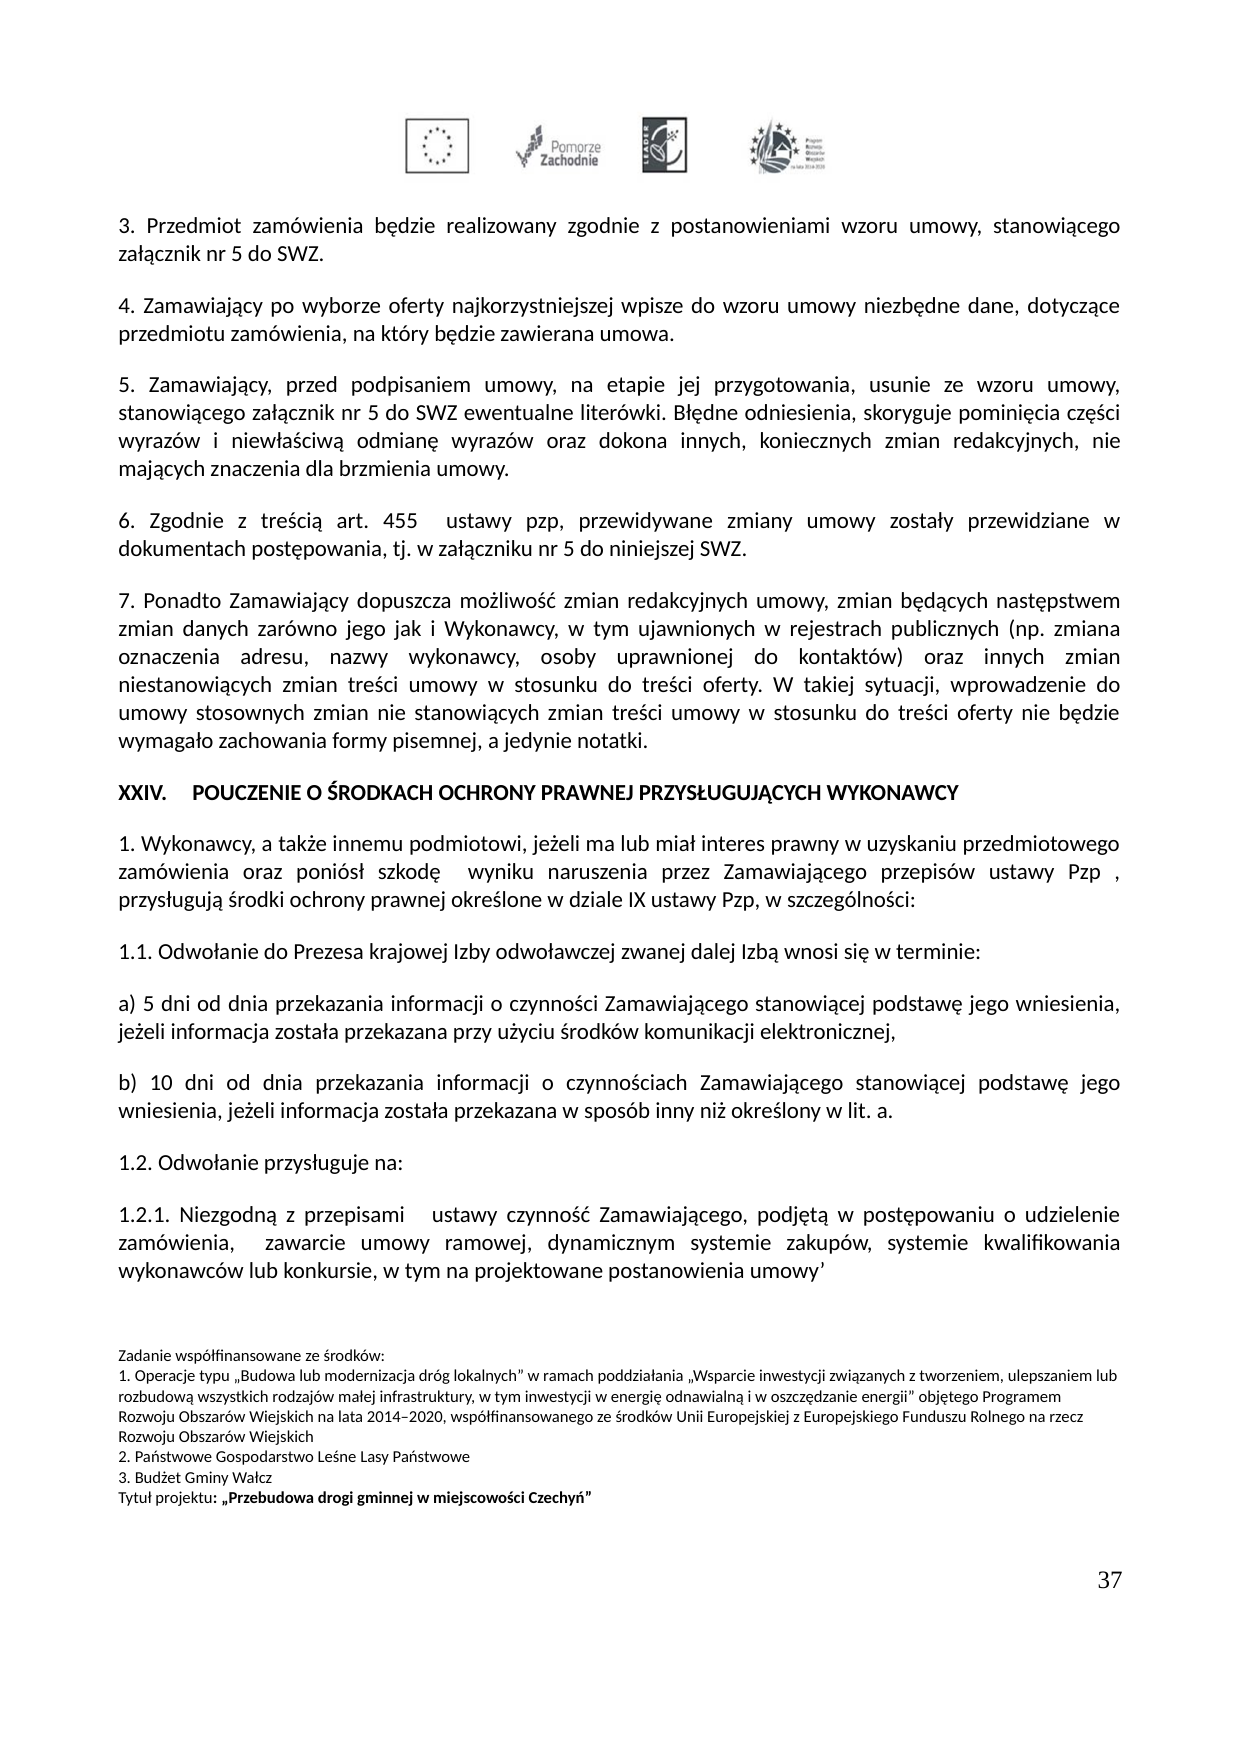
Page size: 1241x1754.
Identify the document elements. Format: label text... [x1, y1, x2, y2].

text 1.2. Odwołanie przysługuje na: [118, 1148, 1122, 1176]
text 5. Zamawiający, przed podpisaniem umowy, na etapie jej przygotowania, usunie ze wzoru umowy, stanowiącego załącznik nr 5 do SWZ ewentualne literówki. Błędne odniesienia, skoryguje pominięcia części wyrazów i niewłaściwą odmianę wyrazów oraz dokona innych, koniecznych zmian redakcyjnych, nie mających znaczenia dla brzmienia umowy. [118, 371, 1122, 483]
text 7. Ponadto Zamawiający dopuszcza możliwość zmian redakcyjnych umowy, zmian będących następstwem zmian danych zarówno jego jak i Wykonawcy, w tym ujawnionych w rejestrach publicznych (np. zmiana oznaczenia adresu, nazwy wykonawcy, osoby uprawnionej do kontaktów) oraz innych zmian niestanowiących zmian treści umowy w stosunku do treści oferty. W takiej sytuacji, wprowadzenie do umowy stosownych zmian nie stanowiących zmian treści umowy w stosunku do treści oferty nie będzie wymagało zachowania formy pisemnej, a jedynie notatki. [118, 586, 1122, 754]
text 1. Wykonawcy, a także innemu podmiotowi, jeżeli ma lub miał interes prawny w uzyskaniu przedmiotowego zamówienia oraz poniósł szkodę wyniku naruszenia przez Zamawiającego przepisów ustawy Pzp , przysługują środki ochrony prawnej określone w dziale IX ustawy Pzp, w szczególności: [118, 829, 1122, 913]
text 4. Zamawiający po wyborze oferty najkorzystniejszej wpisze do wzoru umowy niezbędne dane, dotyczące przedmiotu zamówienia, na który będzie zawierana umowa. [118, 291, 1122, 347]
text XXIV. POUCZENIE O ŚRODKACH OCHRONY PRAWNEJ PRZYSŁUGUJĄCYCH WYKONAWCY [118, 778, 1122, 806]
text 3. Przedmiot zamówienia będzie realizowany zgodnie z postanowieniami wzoru umowy, stanowiącego załącznik nr 5 do SWZ. [118, 211, 1122, 267]
text 6. Zgodnie z treścią art. 455 ustawy pzp, przewidywane zmiany umowy zostały przewidziane w dokumentach postępowania, tj. w załączniku nr 5 do niniejszej SWZ. [118, 506, 1122, 562]
text a) 5 dni od dnia przekazania informacji o czynności Zamawiającego stanowiącej podstawę jego wniesienia, jeżeli informacja została przekazana przy użyciu środków komunikacji elektronicznej, [118, 989, 1122, 1045]
text b) 10 dni od dnia przekazania informacji o czynnościach Zamawiającego stanowiącej podstawę jego wniesienia, jeżeli informacja została przekazana w sposób inny niż określony w lit. a. [118, 1068, 1122, 1124]
text 1.2.1. Niezgodną z przepisami ustawy czynność Zamawiającego, podjętą w postępowaniu o udzielenie zamówienia, zawarcie umowy ramowej, dynamicznym systemie zakupów, systemie kwalifikowania wykonawców lub konkursie, w tym na projektowane postanowienia umowy’ [118, 1200, 1122, 1284]
text 1.1. Odwołanie do Prezesa krajowej Izby odwoławczej zwanej dalej Izbą wnosi się w terminie: [118, 937, 1122, 965]
